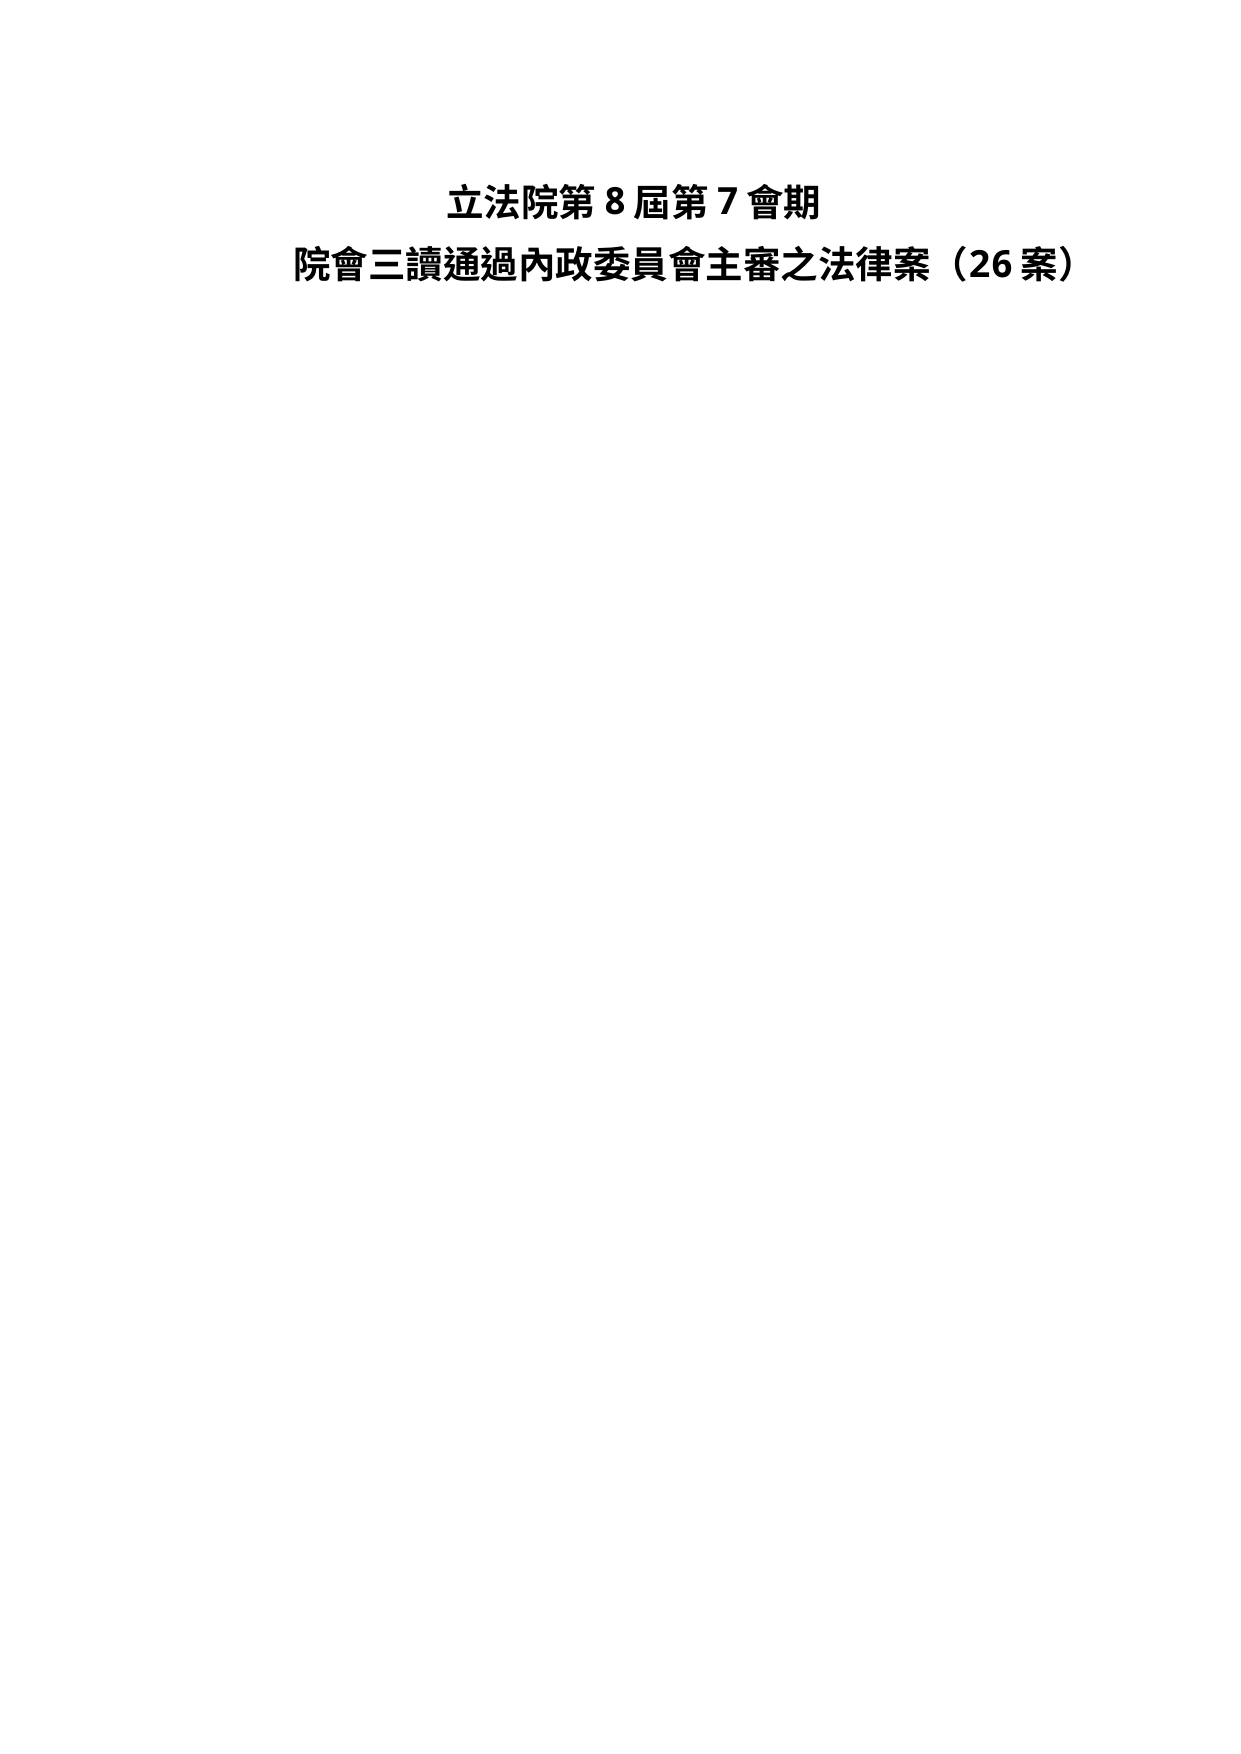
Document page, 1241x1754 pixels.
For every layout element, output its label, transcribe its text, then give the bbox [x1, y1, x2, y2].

subtitle 院會三讀通過內政委員會主審之法律案（26案） [205, 221, 1184, 283]
subtitle 立法院第8屆第7會期 [83, 158, 1184, 221]
